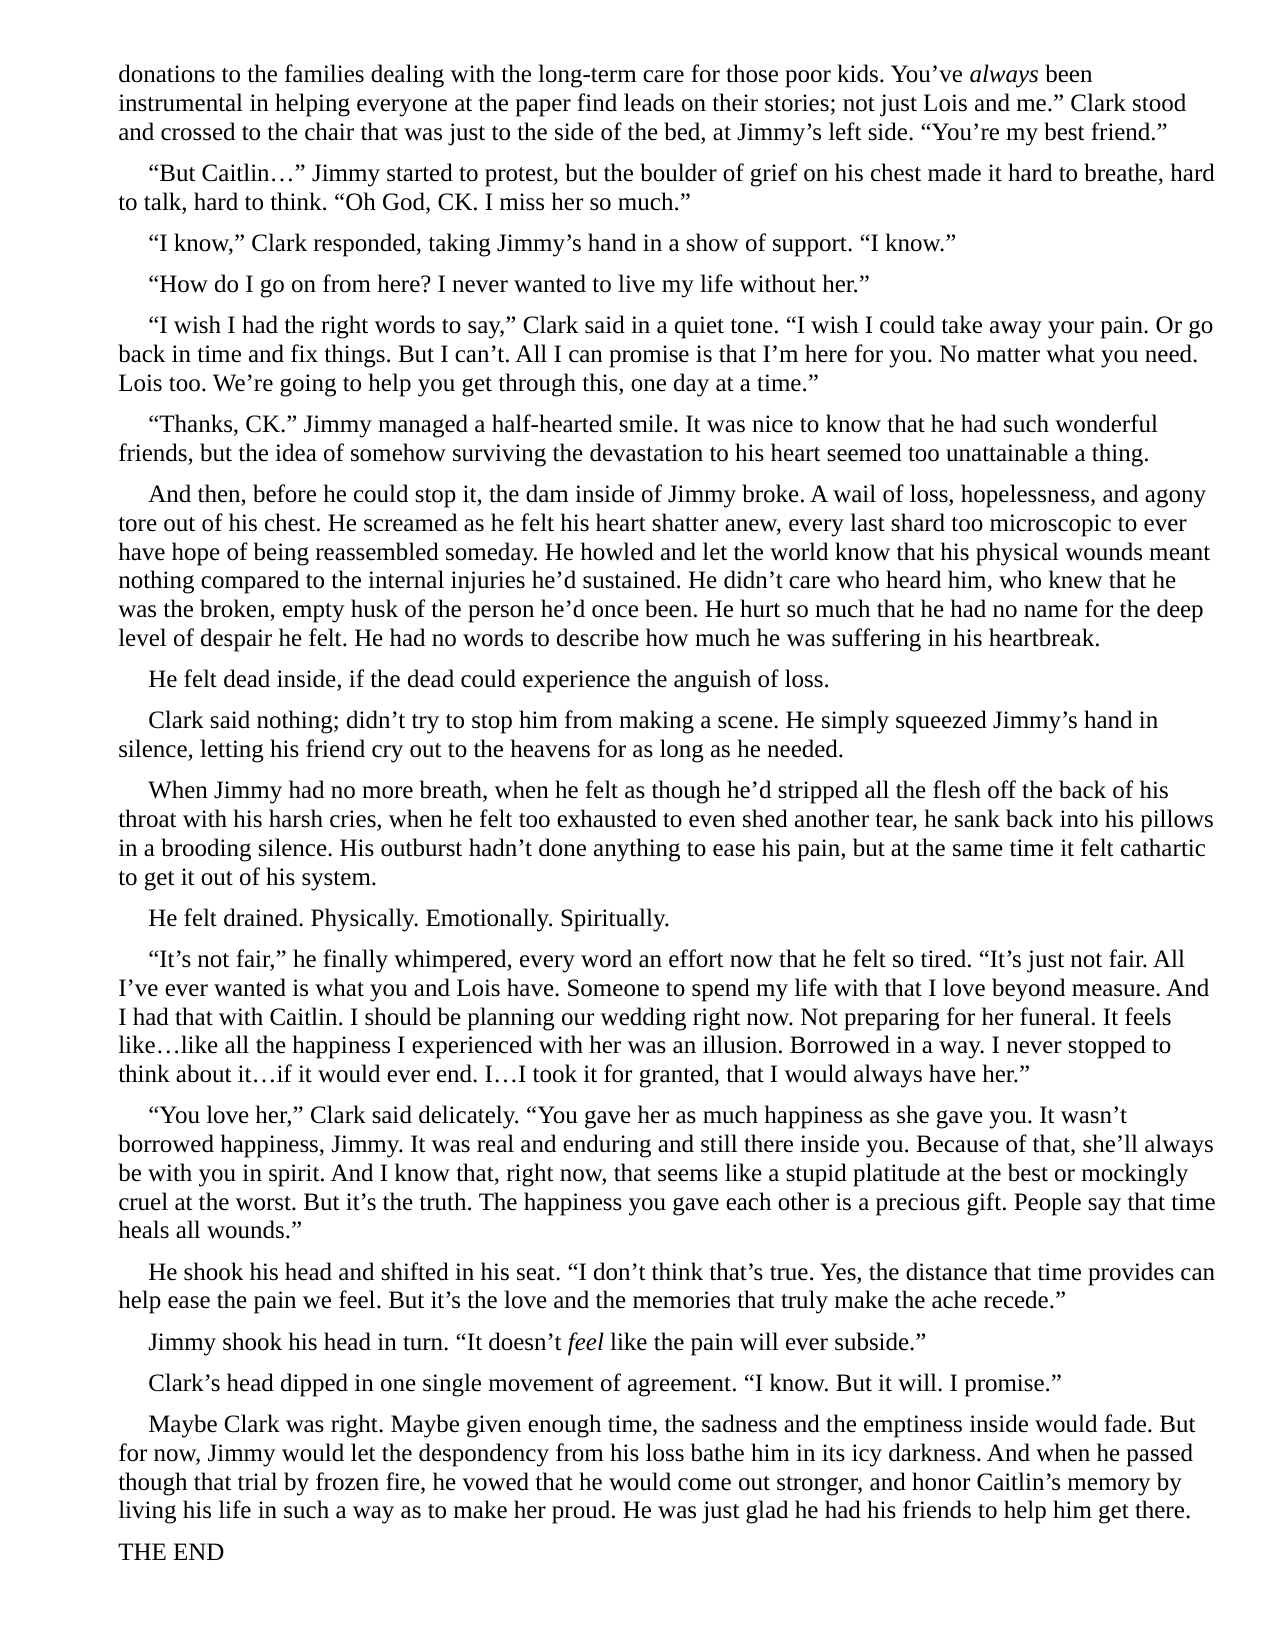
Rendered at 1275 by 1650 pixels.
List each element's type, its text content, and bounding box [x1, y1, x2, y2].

text “But Caitlin…” Jimmy started to protest, but the boulder of grief on his chest made it hard to breathe, hard to talk, hard to think. “Oh God, CK. I miss her so much.” [118, 158, 1216, 215]
text “I know,” Clark responded, taking Jimmy’s hand in a show of support. “I know.” [118, 228, 1216, 257]
text “How do I go on from here? I never wanted to live my life without her.” [118, 269, 1216, 298]
text THE END [118, 1537, 1216, 1565]
text He shook his head and shifted in his seat. “I don’t think that’s true. Yes, the distance that time provides can help ease the pain we feel. But it’s the love and the memories that truly make the ache recede.” [118, 1257, 1216, 1314]
text “Thanks, CK.” Jimmy managed a half-hearted smile. It was nice to know that he had such wonderful friends, but the idea of somehow surviving the devastation to his heart seemed too unattainable a thing. [118, 409, 1216, 467]
text And then, before he could stop it, the dam inside of Jimmy broke. A wail of loss, hopelessness, and agony tore out of his chest. He screamed as he felt his heart shatter anew, every last shard too microscopic to ever have hope of being reassembled someday. He howled and let the world know that his physical wounds meant nothing compared to the internal injuries he’d sustained. He didn’t care who heard him, who knew that he was the broken, empty husk of the person he’d once been. He hurt so much that he had no name for the deep level of despair he felt. He had no words to describe how much he was suffering in his heartbreak. [118, 479, 1216, 652]
text “I wish I had the right words to say,” Clark said in a quiet tone. “I wish I could take away your pain. Or go back in time and fix things. But I can’t. All I can promise is that I’m here for you. No matter what you need. Lois too. We’re going to help you get through this, one day at a time.” [118, 310, 1216, 397]
text donations to the families dealing with the long-term care for those poor kids. You’ve always been instrumental in helping everyone at the paper find leads on their stories; not just Lois and me.” Clark stood and crossed to the chair that was just to the side of the bed, at Jimmy’s left side. “You’re my best friend.” [118, 59, 1216, 145]
text Maybe Clark was right. Maybe given enough time, the sadness and the emptiness inside would fade. But for now, Jimmy would let the despondency from his loss bathe him in its icy darkness. And when he passed though that trial by frozen fire, he vowed that he would come out stronger, and honor Caitlin’s memory by living his life in such a way as to make her proud. He was just glad he had his friends to help him get there. [118, 1409, 1216, 1524]
text When Jimmy had no more breath, when he felt as though he’d stripped all the flesh off the back of his throat with his harsh cries, when he felt too exhausted to even shed another tear, he sank back into his pillows in a brooding silence. His outburst hadn’t done anything to ease his pain, but at the same time it felt cathartic to get it out of his system. [118, 775, 1216, 890]
text “You love her,” Clark said delicately. “You gave her as much happiness as she gave you. It wasn’t borrowed happiness, Jimmy. It was real and enduring and still there inside you. Because of that, she’ll always be with you in spirit. And I know that, right now, that seems like a stupid platitude at the best or mockingly cruel at the worst. But it’s the truth. The happiness you gave each other is a precious gift. People say that time heals all wounds.” [118, 1100, 1216, 1244]
text “It’s not fair,” he finally whimpered, every word an effort now that he felt so tired. “It’s just not fair. All I’ve ever wanted is what you and Lois have. Someone to spend my life with that I love beyond measure. And I had that with Caitlin. I should be planning our wedding right now. Not preparing for her funeral. It feels like…like all the happiness I experienced with her was an illusion. Borrowed in a way. I never stopped to think about it…if it would ever end. I…I took it for granted, that I would always have her.” [118, 944, 1216, 1088]
text He felt drained. Physically. Emotionally. Spiritually. [118, 903, 1216, 932]
text He felt dead inside, if the dead could experience the anguish of loss. [118, 664, 1216, 693]
text Clark’s head dipped in one single movement of agreement. “I know. But it will. I promise.” [118, 1368, 1216, 1397]
text Clark said nothing; didn’t try to stop him from making a scene. He simply squeezed Jimmy’s hand in silence, letting his friend cry out to the heavens for as long as he needed. [118, 705, 1216, 763]
text Jimmy shook his head in turn. “It doesn’t feel like the pain will ever subside.” [118, 1327, 1216, 1355]
